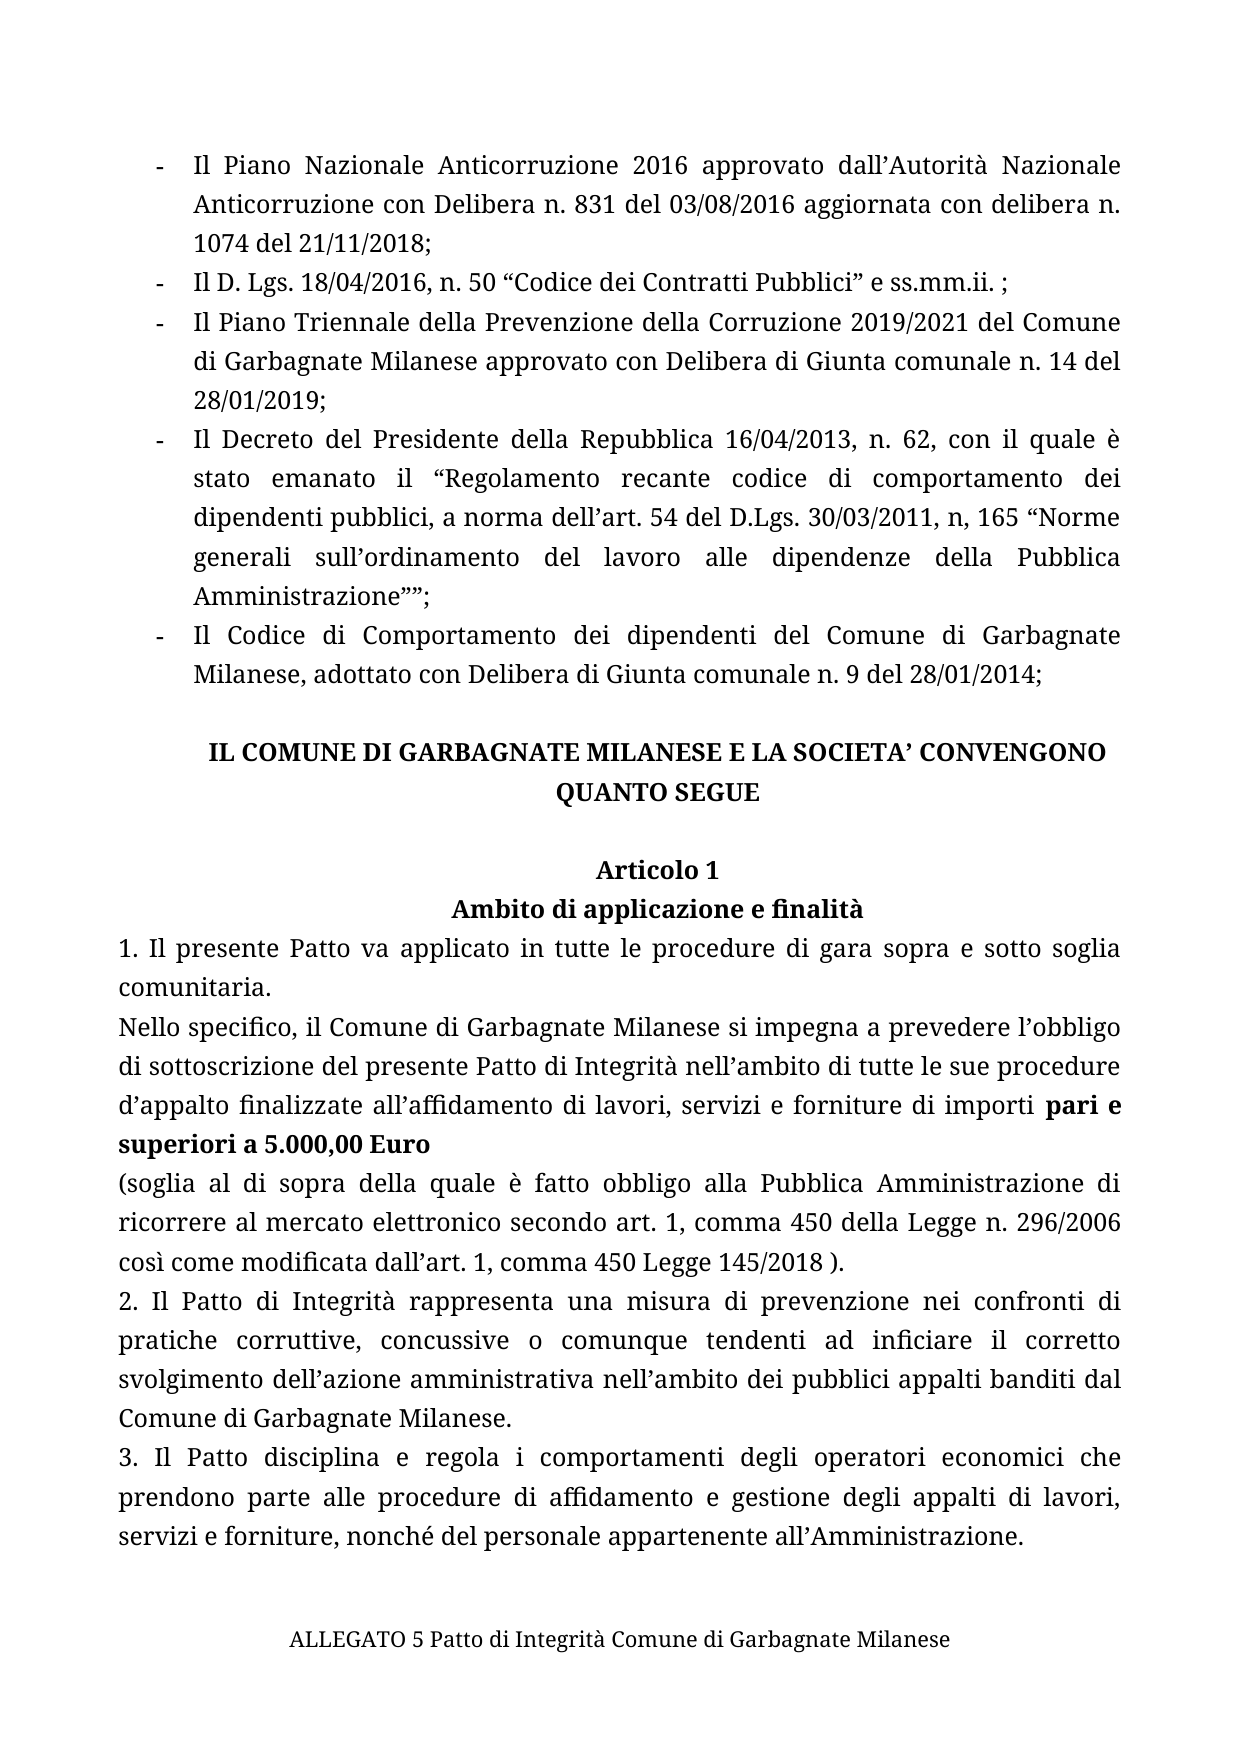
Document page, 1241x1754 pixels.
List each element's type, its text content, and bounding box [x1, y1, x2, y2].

list Ambito di applicazione e finalità [193, 892, 1122, 926]
text 1. Il presente Patto va applicato in tutte le procedure di gara sopra e sotto soglia comunitaria. [118, 931, 1122, 1004]
text Nello specifico, il Comune di Garbagnate Milanese si impegna a prevedere l’obbligo di sottoscrizione del presente Patto di Integrità nell’ambito di tutte le sue procedure d’appalto finalizzate all’affidamento di lavori, servizi e forniture di importi pari e superiori a 5.000,00 Euro [118, 1009, 1122, 1161]
list Il Piano Triennale della Prevenzione della Corruzione 2019/2021 del Comune di Garbagnate Milanese approvato con Delibera di Giunta comunale n. 14 del 28/01/2019; [156, 304, 1122, 417]
list QUANTO SEGUE [193, 774, 1122, 808]
text 2. Il Patto di Integrità rappresenta una misura di prevenzione nei confronti di pratiche corruttive, concussive o comunque tendenti ad inficiare il corretto svolgimento dell’azione amministrativa nell’ambito dei pubblici appalti banditi dal Comune di Garbagnate Milanese. [118, 1283, 1122, 1435]
list IL COMUNE DI GARBAGNATE MILANESE E LA SOCIETA’ CONVENGONO [193, 735, 1122, 769]
list Il Codice di Comportamento dei dipendenti del Comune di Garbagnate Milanese, adottato con Delibera di Giunta comunale n. 9 del 28/01/2014; [156, 618, 1122, 691]
list Articolo 1 [193, 853, 1122, 887]
list Il D. Lgs. 18/04/2016, n. 50 “Codice dei Contratti Pubblici” e ss.mm.ii. ; [156, 265, 1122, 299]
list Il Decreto del Presidente della Repubblica 16/04/2013, n. 62, con il quale è stato emanato il “Regolamento recante codice di comportamento dei dipendenti pubblici, a norma dell’art. 54 del D.Lgs. 30/03/2011, n, 165 “Norme generali sull’ordinamento del lavoro alle dipendenze della Pubblica Amministrazione””; [156, 422, 1122, 612]
text 3. Il Patto disciplina e regola i comportamenti degli operatori economici che prendono parte alle procedure di affidamento e gestione degli appalti di lavori, servizi e forniture, nonché del personale appartenente all’Amministrazione. [118, 1440, 1122, 1552]
list Il Piano Nazionale Anticorruzione 2016 approvato dall’Autorità Nazionale Anticorruzione con Delibera n. 831 del 03/08/2016 aggiornata con delibera n. 1074 del 21/11/2018; [156, 148, 1122, 260]
text (soglia al di sopra della quale è fatto obbligo alla Pubblica Amministrazione di ricorrere al mercato elettronico secondo art. 1, comma 450 della Legge n. 296/2006 così come modificata dall’art. 1, comma 450 Legge 145/2018 ). [118, 1166, 1122, 1278]
